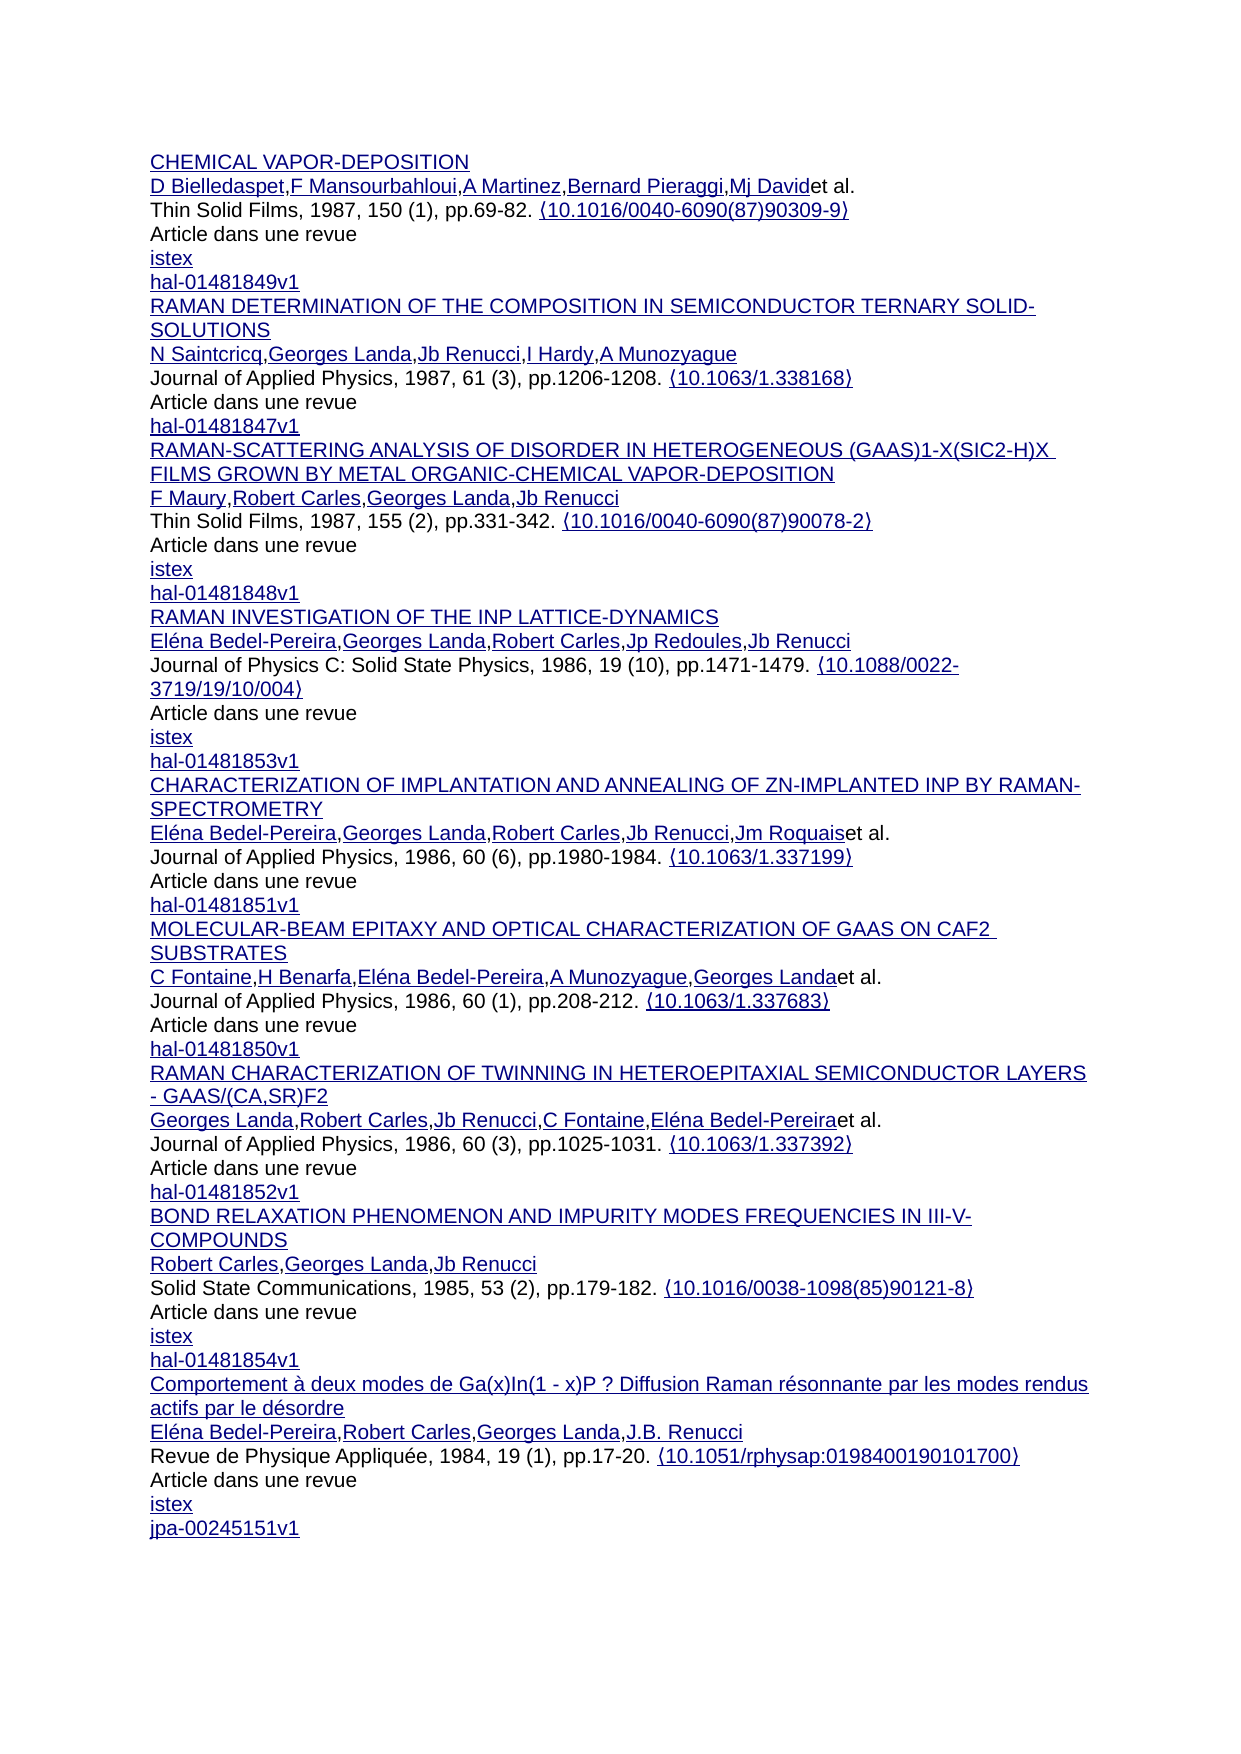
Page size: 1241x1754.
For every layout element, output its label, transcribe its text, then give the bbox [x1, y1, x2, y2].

table_cell RAMAN CHARACTERIZATION OF TWINNING IN HETEROEPITAXIAL SEMICONDUCTOR LAYERS - GAAS/(CA,SR)F2 Georges Landa,Robert Carles,Jb Renucci,C Fontaine,Eléna Bedel-Pereiraet al. Journal of Applied Physics, 1986, 60 (3), pp.1025-1031. ⟨10.1063/1.337392⟩ Article dans une revue hal-01481852v1 [150, 1060, 1090, 1204]
table_cell CHEMICAL VAPOR-DEPOSITION D Bielledaspet,F Mansourbahloui,A Martinez,Bernard Pieraggi,Mj Davidet al. Thin Solid Films, 1987, 150 (1), pp.69-82. ⟨10.1016/0040-6090(87)90309-9⟩ Article dans une revue istex hal-01481849v1 [150, 150, 1090, 294]
table_cell RAMAN DETERMINATION OF THE COMPOSITION IN SEMICONDUCTOR TERNARY SOLID-SOLUTIONS N Saintcricq,Georges Landa,Jb Renucci,I Hardy,A Munozyague Journal of Applied Physics, 1987, 61 (3), pp.1206-1208. ⟨10.1063/1.338168⟩ Article dans une revue hal-01481847v1 [150, 294, 1090, 437]
table_cell BOND RELAXATION PHENOMENON AND IMPURITY MODES FREQUENCIES IN III-V-COMPOUNDS Robert Carles,Georges Landa,Jb Renucci Solid State Communications, 1985, 53 (2), pp.179-182. ⟨10.1016/0038-1098(85)90121-8⟩ Article dans une revue istex hal-01481854v1 [150, 1204, 1090, 1372]
table_cell RAMAN INVESTIGATION OF THE INP LATTICE-DYNAMICS Eléna Bedel-Pereira,Georges Landa,Robert Carles,Jp Redoules,Jb Renucci Journal of Physics C: Solid State Physics, 1986, 19 (10), pp.1471-1479. ⟨10.1088/0022-3719/19/10/004⟩ Article dans une revue istex hal-01481853v1 [150, 605, 1090, 773]
table_cell RAMAN-SCATTERING ANALYSIS OF DISORDER IN HETEROGENEOUS (GAAS)1-X(SIC2-H)X FILMS GROWN BY METAL ORGANIC-CHEMICAL VAPOR-DEPOSITION F Maury,Robert Carles,Georges Landa,Jb Renucci Thin Solid Films, 1987, 155 (2), pp.331-342. ⟨10.1016/0040-6090(87)90078-2⟩ Article dans une revue istex hal-01481848v1 [150, 438, 1090, 605]
table_cell CHARACTERIZATION OF IMPLANTATION AND ANNEALING OF ZN-IMPLANTED INP BY RAMAN-SPECTROMETRY Eléna Bedel-Pereira,Georges Landa,Robert Carles,Jb Renucci,Jm Roquaiset al. Journal of Applied Physics, 1986, 60 (6), pp.1980-1984. ⟨10.1063/1.337199⟩ Article dans une revue hal-01481851v1 [150, 773, 1090, 917]
table_cell Comportement à deux modes de Ga(x)In(1 - x)P ? Diffusion Raman résonnante par les modes rendus actifs par le désordre Eléna Bedel-Pereira,Robert Carles,Georges Landa,J.B. Renucci Revue de Physique Appliquée, 1984, 19 (1), pp.17-20. ⟨10.1051/rphysap:0198400190101700⟩ Article dans une revue istex jpa-00245151v1 [150, 1372, 1090, 1539]
table_cell MOLECULAR-BEAM EPITAXY AND OPTICAL CHARACTERIZATION OF GAAS ON CAF2 SUBSTRATES C Fontaine,H Benarfa,Eléna Bedel-Pereira,A Munozyague,Georges Landaet al. Journal of Applied Physics, 1986, 60 (1), pp.208-212. ⟨10.1063/1.337683⟩ Article dans une revue hal-01481850v1 [150, 917, 1090, 1060]
